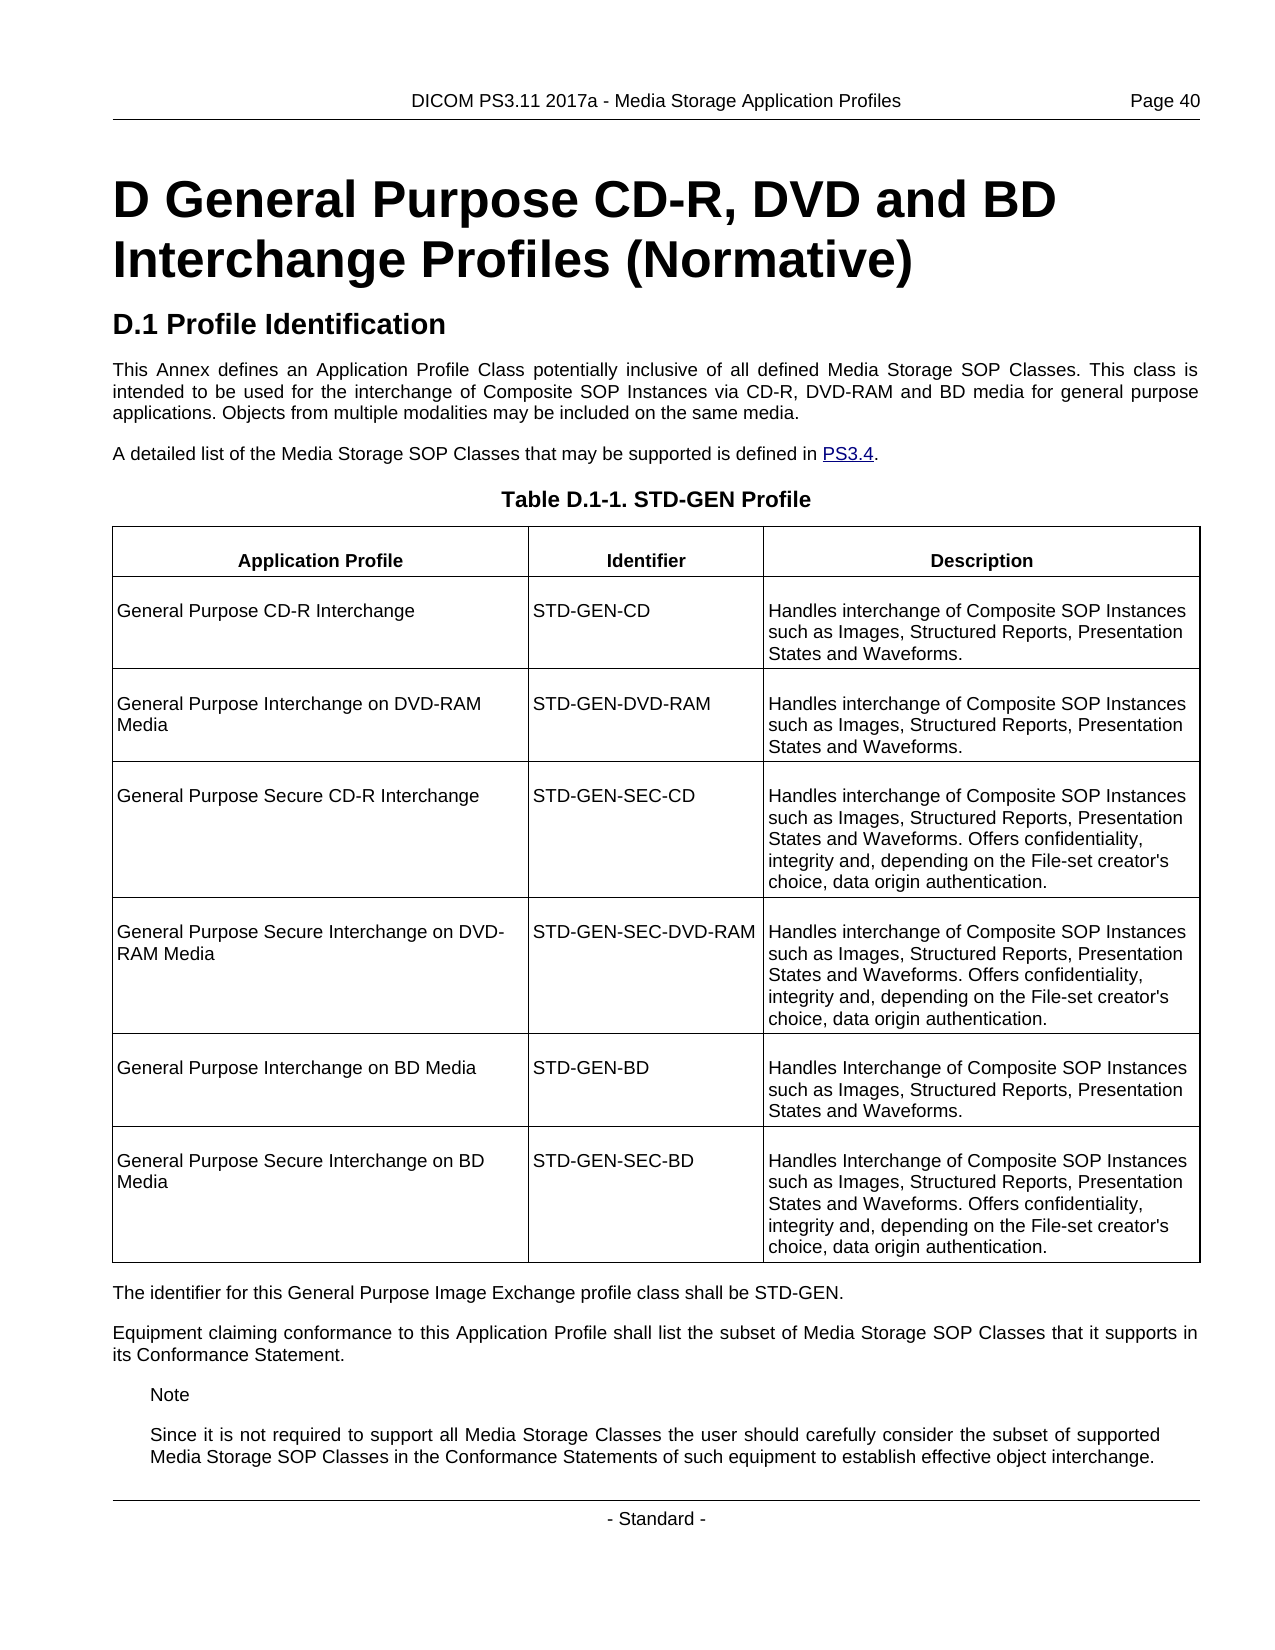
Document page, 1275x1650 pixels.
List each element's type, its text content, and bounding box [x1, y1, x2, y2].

text Table D.1-1. STD-GEN Profile [112, 486, 1200, 512]
table_cell STD-GEN-DVD-RAM [529, 669, 763, 761]
table_cell Handles interchange of Composite SOP Instances such as Images, Structured Reports, Presentation States and Waveforms. [764, 669, 1199, 761]
table_cell STD-GEN-CD [529, 577, 763, 668]
table_cell General Purpose Interchange on DVD-RAM Media [113, 669, 528, 761]
table_cell Handles interchange of Composite SOP Instances such as Images, Structured Reports, Presentation States and Waveforms. [764, 577, 1199, 668]
table_cell Handles Interchange of Composite SOP Instances such as Images, Structured Reports, Presentation States and Waveforms. Offers confidentiality, integrity and, depending on the File-set creator's choice, data origin authentication. [764, 1127, 1199, 1262]
table_cell STD-GEN-SEC-BD [529, 1127, 763, 1262]
text Equipment claiming conformance to this Application Profile shall list the subset of Media Storage SOP Classes that it supports in its Conformance Statement. [112, 1322, 1200, 1365]
table_header Description [764, 527, 1199, 576]
table_cell General Purpose Secure Interchange on BD Media [113, 1127, 528, 1262]
text Note [150, 1384, 1162, 1405]
table_header Application Profile [113, 527, 528, 576]
table_cell General Purpose CD-R Interchange [113, 577, 528, 668]
text Since it is not required to support all Media Storage Classes the user should carefully consider the subset of supported Media Storage SOP Classes in the Conformance Statements of such equipment to establish effective object interchange. [150, 1424, 1162, 1467]
table_cell STD-GEN-SEC-CD [529, 762, 763, 897]
table_header Identifier [529, 527, 763, 576]
text This Annex defines an Application Profile Class potentially inclusive of all defined Media Storage SOP Classes. This class is intended to be used for the interchange of Composite SOP Instances via CD-R, DVD-RAM and BD media for general purpose applications. Objects from multiple modalities may be included on the same media. [112, 359, 1200, 424]
table_cell General Purpose Secure Interchange on DVD-RAM Media [113, 898, 528, 1033]
text The identifier for this General Purpose Image Exchange profile class shall be STD-GEN. [112, 1282, 1200, 1303]
table_cell Handles interchange of Composite SOP Instances such as Images, Structured Reports, Presentation States and Waveforms. Offers confidentiality, integrity and, depending on the File-set creator's choice, data origin authentication. [764, 898, 1199, 1033]
table_cell STD-GEN-BD [529, 1034, 763, 1126]
text D General Purpose CD-R, DVD and BD Interchange Profiles (Normative) [112, 169, 1200, 288]
text D.1 Profile Identification [112, 307, 1200, 340]
table_cell STD-GEN-SEC-DVD-RAM [529, 898, 763, 1033]
table_cell Handles interchange of Composite SOP Instances such as Images, Structured Reports, Presentation States and Waveforms. Offers confidentiality, integrity and, depending on the File-set creator's choice, data origin authentication. [764, 762, 1199, 897]
table_cell Handles Interchange of Composite SOP Instances such as Images, Structured Reports, Presentation States and Waveforms. [764, 1034, 1199, 1126]
text A detailed list of the Media Storage SOP Classes that may be supported is defined in PS3.4. [112, 442, 1200, 464]
table_cell General Purpose Secure CD-R Interchange [113, 762, 528, 897]
table_cell General Purpose Interchange on BD Media [113, 1034, 528, 1126]
